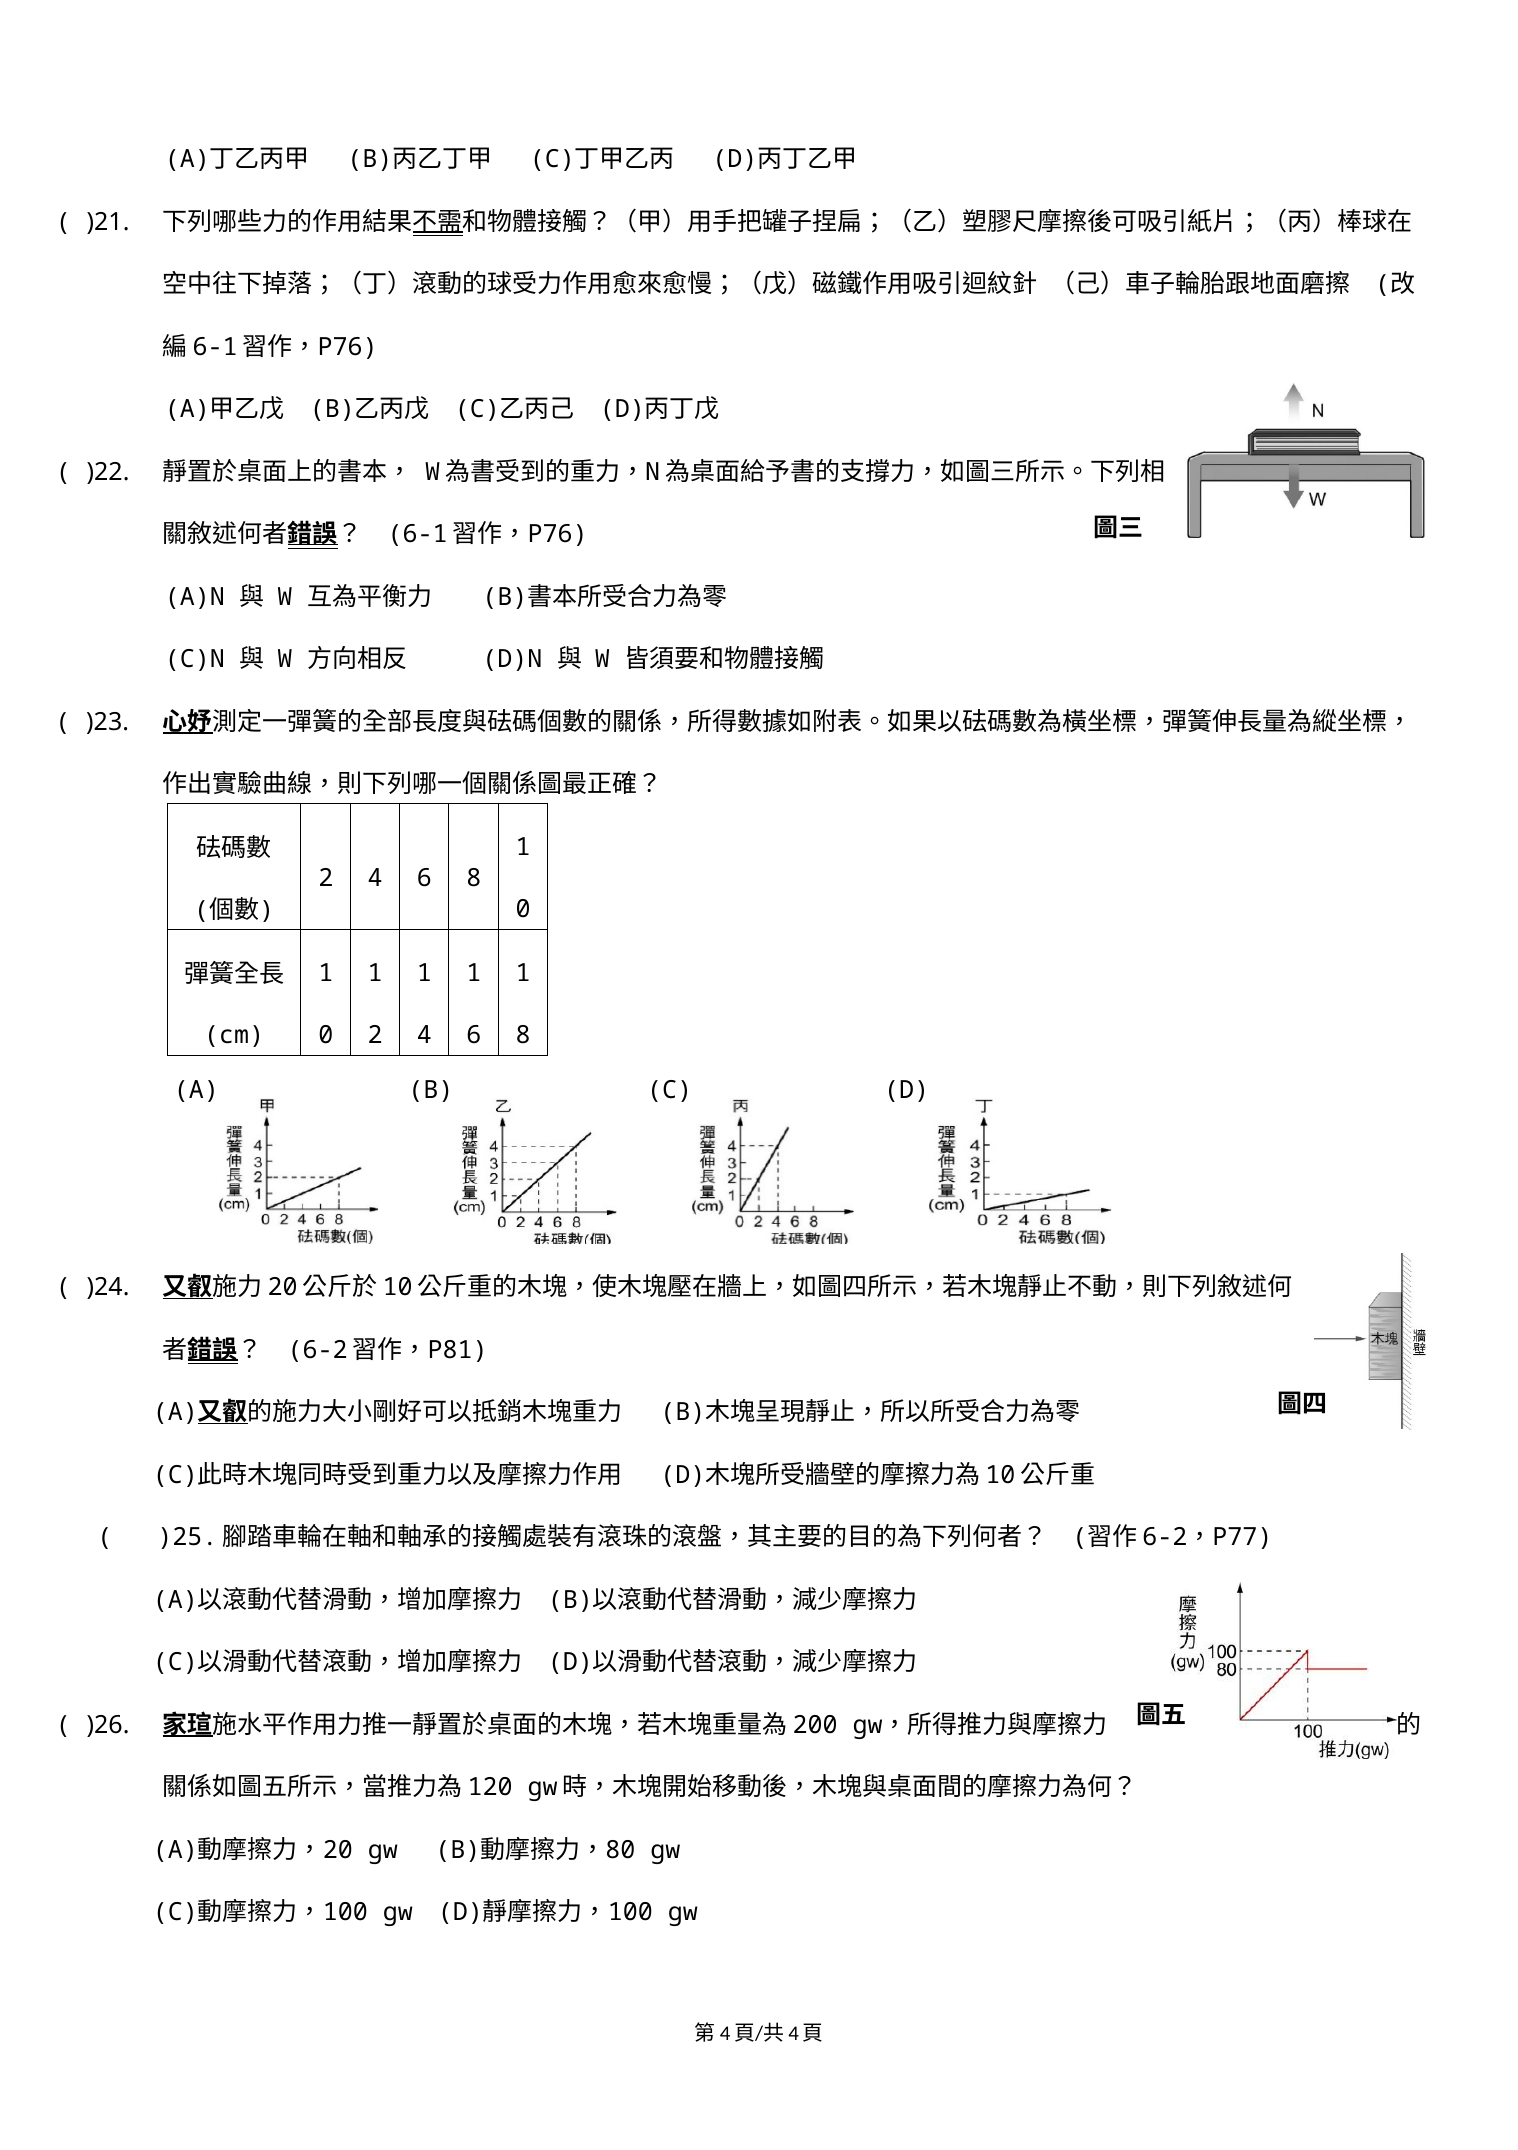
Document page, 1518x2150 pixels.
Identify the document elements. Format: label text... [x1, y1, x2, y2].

list 又叡施力20公斤於10公斤重的木塊，使木塊壓在牆上，如圖四所示，若木塊靜止不動，則下列敘述何者錯誤？ (6-2習作，P81) [59, 1243, 1429, 1368]
list 腳踏車輪在軸和軸承的接觸處裝有滾珠的滾盤，其主要的目的為下列何者？ (習作6-2，P77) [97, 1493, 1429, 1556]
table_cell (A) (B) (C) (D) [163, 1055, 1208, 1243]
list 家瑄施水平作用力推一靜置於桌面的木塊，若木塊重量為200 gw，所得推力與摩擦力的關係如圖五所示，當推力為120 gw時，木塊開始移動後，木塊與桌面間的摩擦力為何？ [59, 1681, 1429, 1806]
text (A)丁乙丙甲 (B)丙乙丁甲 (C)丁甲乙丙 (D)丙丁乙甲 [164, 115, 1429, 177]
text (C)N 與 W 方向相反 (D)N 與 W 皆須要和物體接觸 [164, 615, 1429, 677]
table_cell 18 [499, 930, 547, 1054]
table_header [548, 803, 1208, 928]
table_header 8 [449, 804, 498, 928]
text (A)N 與 W 互為平衡力 (B)書本所受合力為零 [164, 552, 1429, 615]
table_cell 16 [449, 930, 498, 1054]
text (A)以滾動代替滑動，增加摩擦力 (B)以滾動代替滑動，減少摩擦力 [97, 1556, 1429, 1618]
table_cell 14 [400, 930, 448, 1054]
table_header 10 [499, 804, 547, 928]
table_cell [548, 929, 1208, 1054]
text (A)又叡的施力大小剛好可以抵銷木塊重力 (B)木塊呈現靜止，所以所受合力為零 [1348, 1368, 1429, 1431]
table_header 砝碼數 (個數) [168, 804, 300, 928]
table_header 4 [351, 804, 399, 928]
table_cell 彈簧全長 (cm) [168, 930, 300, 1054]
table_cell 12 [351, 930, 399, 1054]
list 下列哪些力的作用結果不需和物體接觸？（甲）用手把罐子捏扁；（乙）塑膠尺摩擦後可吸引紙片；（丙）棒球在空中往下掉落；（丁）滾動的球受力作用愈來愈慢；（戊）磁鐵作用吸引迴紋針 （己）車子輪胎跟地面磨擦 (改編6-1習作，P76) [59, 177, 1429, 365]
table_cell 10 [301, 930, 350, 1054]
text (A)動摩擦力，20 gw (B)動摩擦力，80 gw [97, 1806, 1429, 1868]
text [1397, 1618, 1429, 1681]
table_header [163, 803, 167, 928]
text (C)以滑動代替滾動，增加摩擦力 (D)以滑動代替滾動，減少摩擦力 [97, 1618, 1170, 1681]
text (C)此時木塊同時受到重力以及摩擦力作用 (D)木塊所受牆壁的摩擦力為10公斤重 [97, 1431, 1429, 1493]
text (A)又叡的施力大小剛好可以抵銷木塊重力 (B)木塊呈現靜止，所以所受合力為零 [97, 1368, 1314, 1431]
list 靜置於桌面上的書本， W為書受到的重力，N為桌面給予書的支撐力，如圖三所示。下列相關敘述何者錯誤？ (6-1習作，P76) [59, 427, 1429, 552]
list 心妤測定一彈簧的全部長度與砝碼個數的關係，所得數據如附表。如果以砝碼數為橫坐標，彈簧伸長量為縱坐標，作出實驗曲線，則下列哪一個關係圖最正確？ [59, 677, 1429, 802]
table_header 2 [301, 804, 350, 928]
table_header 6 [400, 804, 448, 928]
text (A)甲乙戊 (B)乙丙戊 (C)乙丙己 (D)丙丁戊 [164, 365, 1429, 427]
text (C)動摩擦力，100 gw (D)靜摩擦力，100 gw [97, 1868, 1429, 1931]
table_cell [163, 929, 167, 1054]
